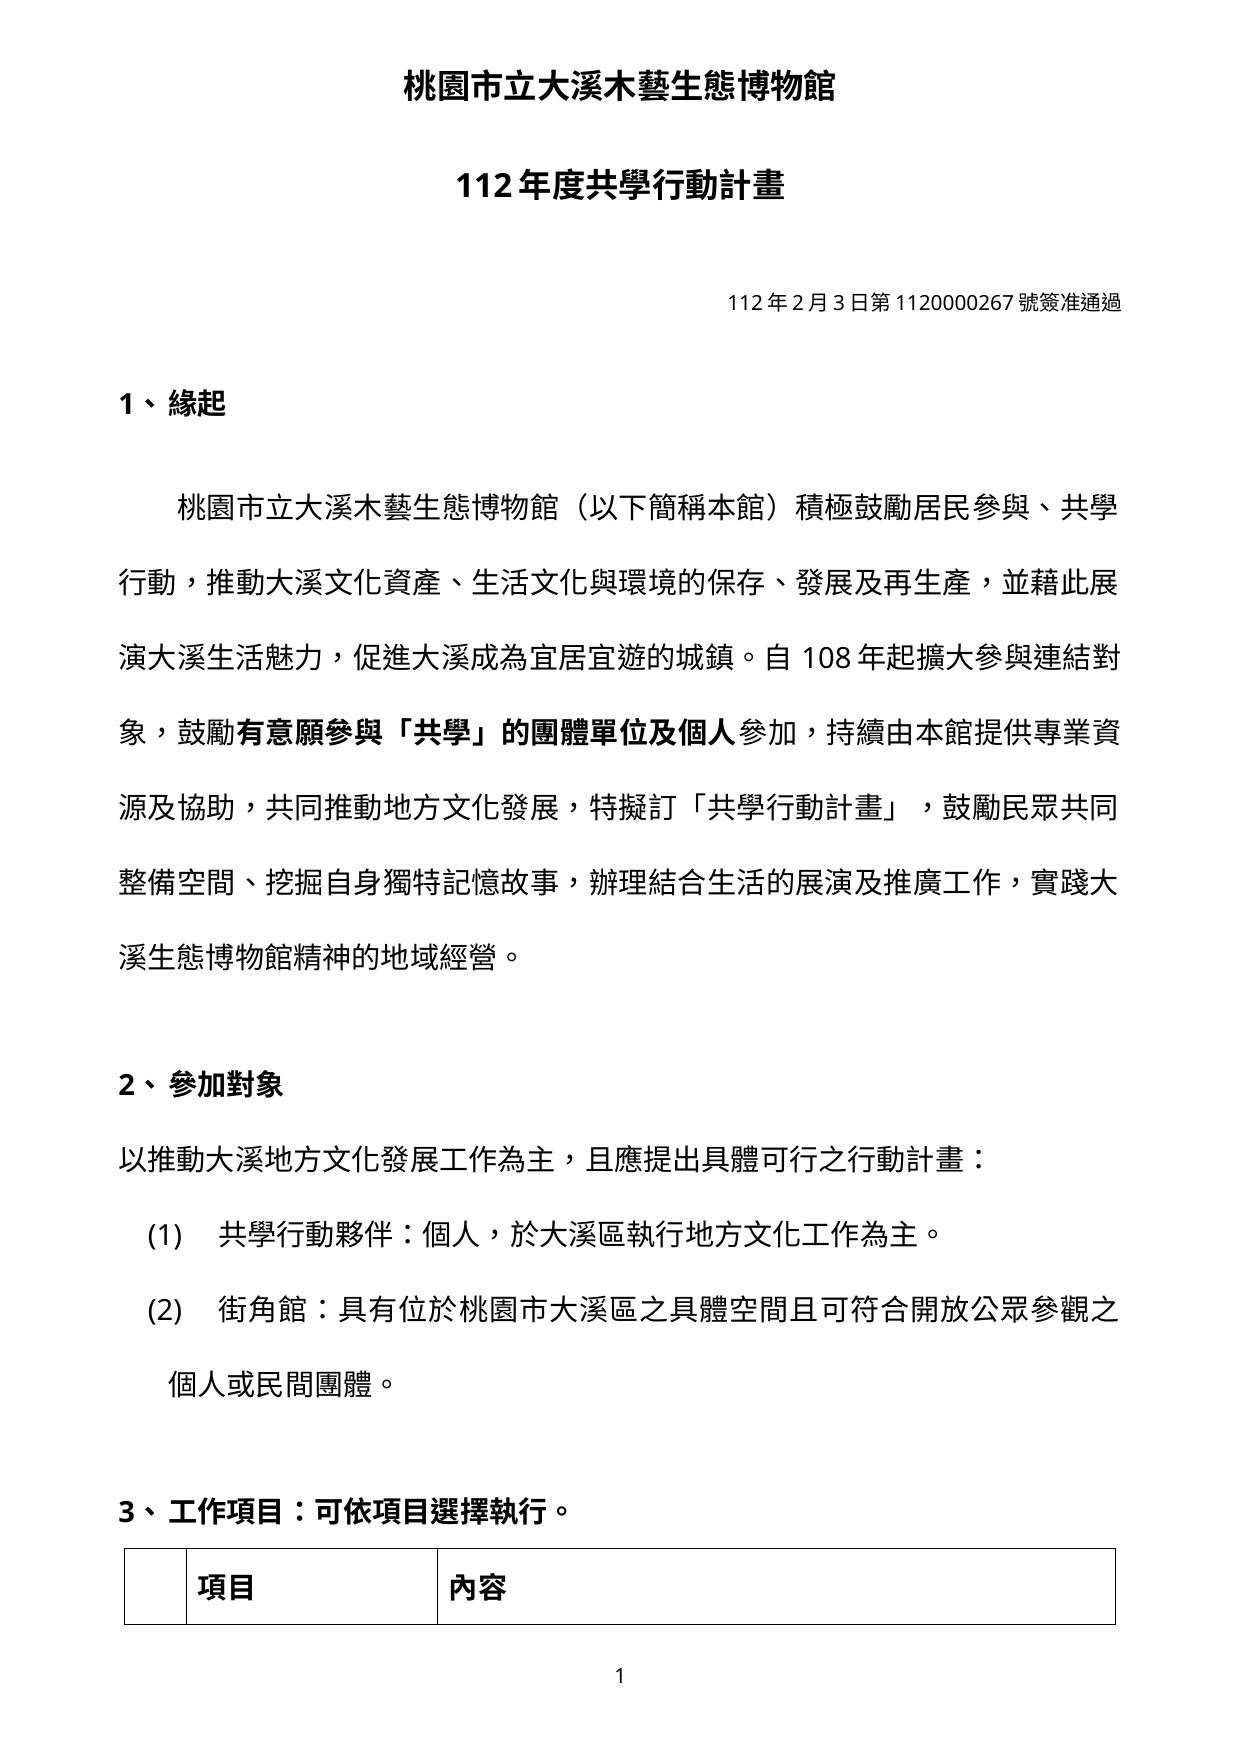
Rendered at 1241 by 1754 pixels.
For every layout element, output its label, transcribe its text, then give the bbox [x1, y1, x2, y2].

text 112年2月3日第1120000267號簽准通過 [118, 282, 1122, 320]
list 街角館：具有位於桃園市大溪區之具體空間且可符合開放公眾參觀之個人或民間團體。 [148, 1270, 1122, 1420]
text 桃園市立大溪木藝生態博物館（以下簡稱本館）積極鼓勵居民參與、共學、行動，推動大溪文化資產、生活文化與環境的保存、發展及再生產，並藉此展演大溪生活魅力，促進大溪成為宜居宜遊的城鎮。自108年起擴大參與連結對象，鼓勵有意願參與「共學」的團體單位及個人參加，持續由本館提供專業資源及協助，共同推動地方文化發展，特擬訂「共學行動計畫」，鼓勵民眾共同整備空間、挖掘自身獨特記憶故事，辦理結合生活的展演及推廣工作，實踐大溪生態博物館精神的地域經營。 [118, 468, 1122, 993]
table_header [125, 1549, 186, 1623]
list 參加對象 [118, 1045, 1122, 1120]
text 112年度共學行動計畫 [118, 146, 1122, 221]
table_header 內容 [438, 1549, 1115, 1623]
table_header 項目 [187, 1549, 437, 1623]
text 以推動大溪地方文化發展工作為主，且應提出具體可行之行動計畫： [118, 1120, 1122, 1195]
text 桃園市立大溪木藝生態博物館 [118, 47, 1122, 122]
list 工作項目：可依項目選擇執行。 [118, 1472, 1122, 1547]
list 緣起 [118, 364, 1122, 439]
list 共學行動夥伴：個人，於大溪區執行地方文化工作為主。 [148, 1195, 1122, 1270]
